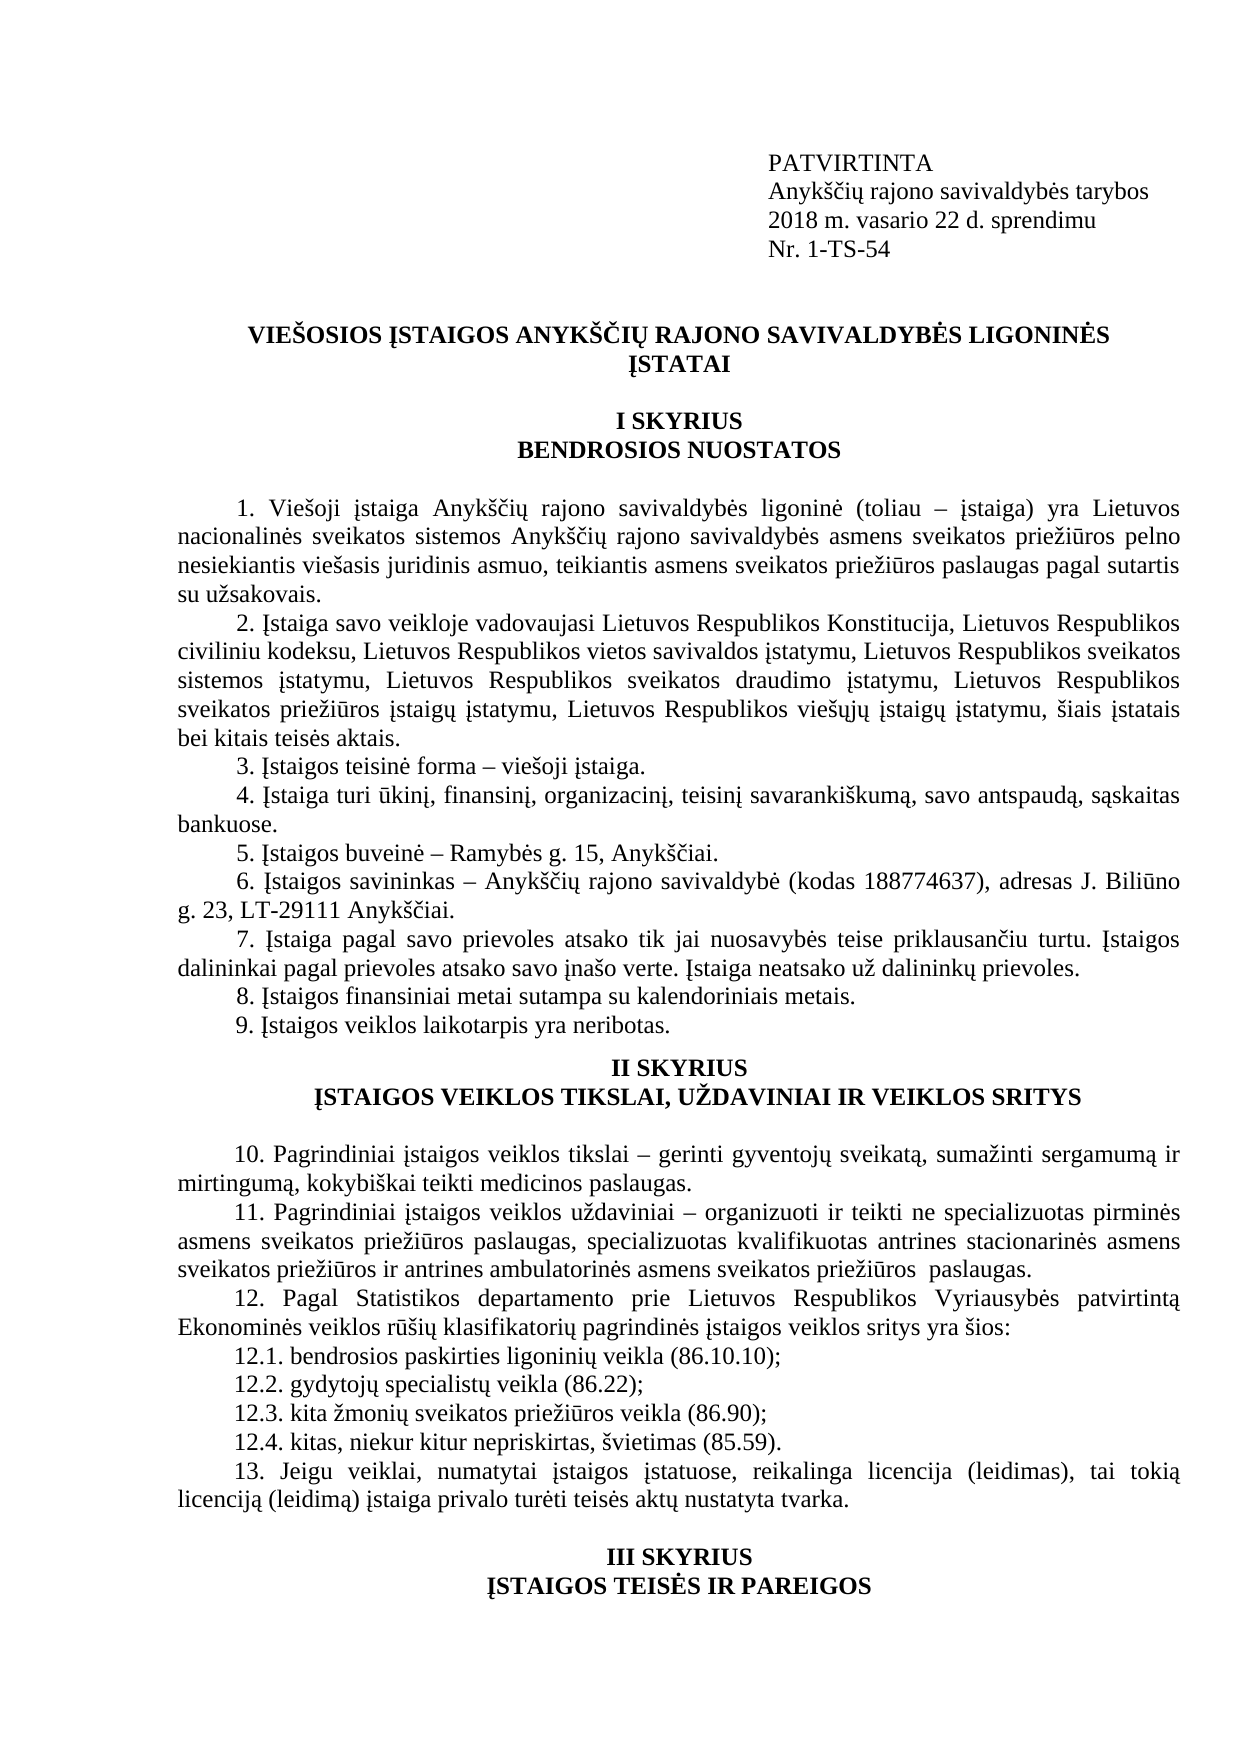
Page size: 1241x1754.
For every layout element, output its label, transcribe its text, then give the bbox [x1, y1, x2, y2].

text 9. Įstaigos veiklos laikotarpis yra neribotas. [177, 1010, 1181, 1039]
text ĮSTAIGOS TEISĖS IR PAREIGOS [177, 1571, 1181, 1599]
text 2018 m. vasario 22 d. sprendimu [768, 205, 1181, 234]
text 2. Įstaiga savo veikloje vadovaujasi Lietuvos Respublikos Konstitucija, Lietuvos Respublikos civiliniu kodeksu, Lietuvos Respublikos vietos savivaldos įstatymu, Lietuvos Respublikos sveikatos sistemos įstatymu, Lietuvos Respublikos sveikatos draudimo įstatymu, Lietuvos Respublikos sveikatos priežiūros įstaigų įstatymu, Lietuvos Respublikos viešųjų įstaigų įstatymu, šiais įstatais bei kitais teisės aktais. [177, 608, 1181, 751]
text PATVIRTINTA [768, 148, 1181, 176]
text BENDROSIOS NUOSTATOS [177, 435, 1181, 464]
text III SKYRIUS [177, 1542, 1181, 1571]
text 12.1. bendrosios paskirties ligoninių veikla (86.10.10); [177, 1341, 1181, 1369]
text I SKYRIUS [177, 406, 1181, 435]
text 5. Įstaigos buveinė – Ramybės g. 15, Anykščiai. [177, 838, 1181, 866]
text 3. Įstaigos teisinė forma – viešoji įstaiga. [177, 751, 1181, 780]
text 10. Pagrindiniai įstaigos veiklos tikslai – gerinti gyventojų sveikatą, sumažinti sergamumą ir mirtingumą, kokybiškai teikti medicinos paslaugas. [177, 1139, 1181, 1197]
text Anykščių rajono savivaldybės tarybos [768, 176, 1181, 205]
text ĮSTATAI [177, 349, 1181, 378]
text 12.3. kita žmonių sveikatos priežiūros veikla (86.90); [177, 1398, 1181, 1427]
text 12. Pagal Statistikos departamento prie Lietuvos Respublikos Vyriausybės patvirtintą Ekonominės veiklos rūšių klasifikatorių pagrindinės įstaigos veiklos sritys yra šios: [177, 1283, 1181, 1341]
text 7. Įstaiga pagal savo prievoles atsako tik jai nuosavybės teise priklausančiu turtu. Įstaigos dalininkai pagal prievoles atsako savo įnašo verte. Įstaiga neatsako už dalininkų prievoles. [177, 924, 1181, 981]
text 12.4. kitas, niekur kitur nepriskirtas, švietimas (85.59). [177, 1427, 1181, 1456]
text 4. Įstaiga turi ūkinį, finansinį, organizacinį, teisinį savarankiškumą, savo antspaudą, sąskaitas bankuose. [177, 780, 1181, 838]
text 11. Pagrindiniai įstaigos veiklos uždaviniai – organizuoti ir teikti ne specializuotas pirminės asmens sveikatos priežiūros paslaugas, specializuotas kvalifikuotas antrines stacionarinės asmens sveikatos priežiūros ir antrines ambulatorinės asmens sveikatos priežiūros paslaugas. [177, 1197, 1181, 1283]
text 8. Įstaigos finansiniai metai sutampa su kalendoriniais metais. [177, 981, 1181, 1010]
text 6. Įstaigos savininkas – Anykščių rajono savivaldybė (kodas 188774637), adresas J. Biliūno g. 23, LT-29111 Anykščiai. [177, 866, 1181, 924]
text Nr. 1-TS-54 [768, 234, 1181, 263]
text ĮSTAIGOS VEIKLOS TIKSLAI, UŽDAVINIAI IR VEIKLOS SRITYS [215, 1082, 1181, 1111]
text 1. Viešoji įstaiga Anykščių rajono savivaldybės ligoninė (toliau – įstaiga) yra Lietuvos nacionalinės sveikatos sistemos Anykščių rajono savivaldybės asmens sveikatos priežiūros pelno nesiekiantis viešasis juridinis asmuo, teikiantis asmens sveikatos priežiūros paslaugas pagal sutartis su užsakovais. [177, 493, 1181, 608]
text 13. Jeigu veiklai, numatytai įstaigos įstatuose, reikalinga licencija (leidimas), tai tokią licenciją (leidimą) įstaiga privalo turėti teisės aktų nustatyta tvarka. [177, 1456, 1181, 1513]
text II SKYRIUS [177, 1053, 1181, 1082]
text 12.2. gydytojų specialistų veikla (86.22); [177, 1369, 1181, 1398]
text VIEŠOSIOS ĮSTAIGOS ANYKŠČIŲ RAJONO SAVIVALDYBĖS LIGONINĖS [177, 320, 1181, 349]
